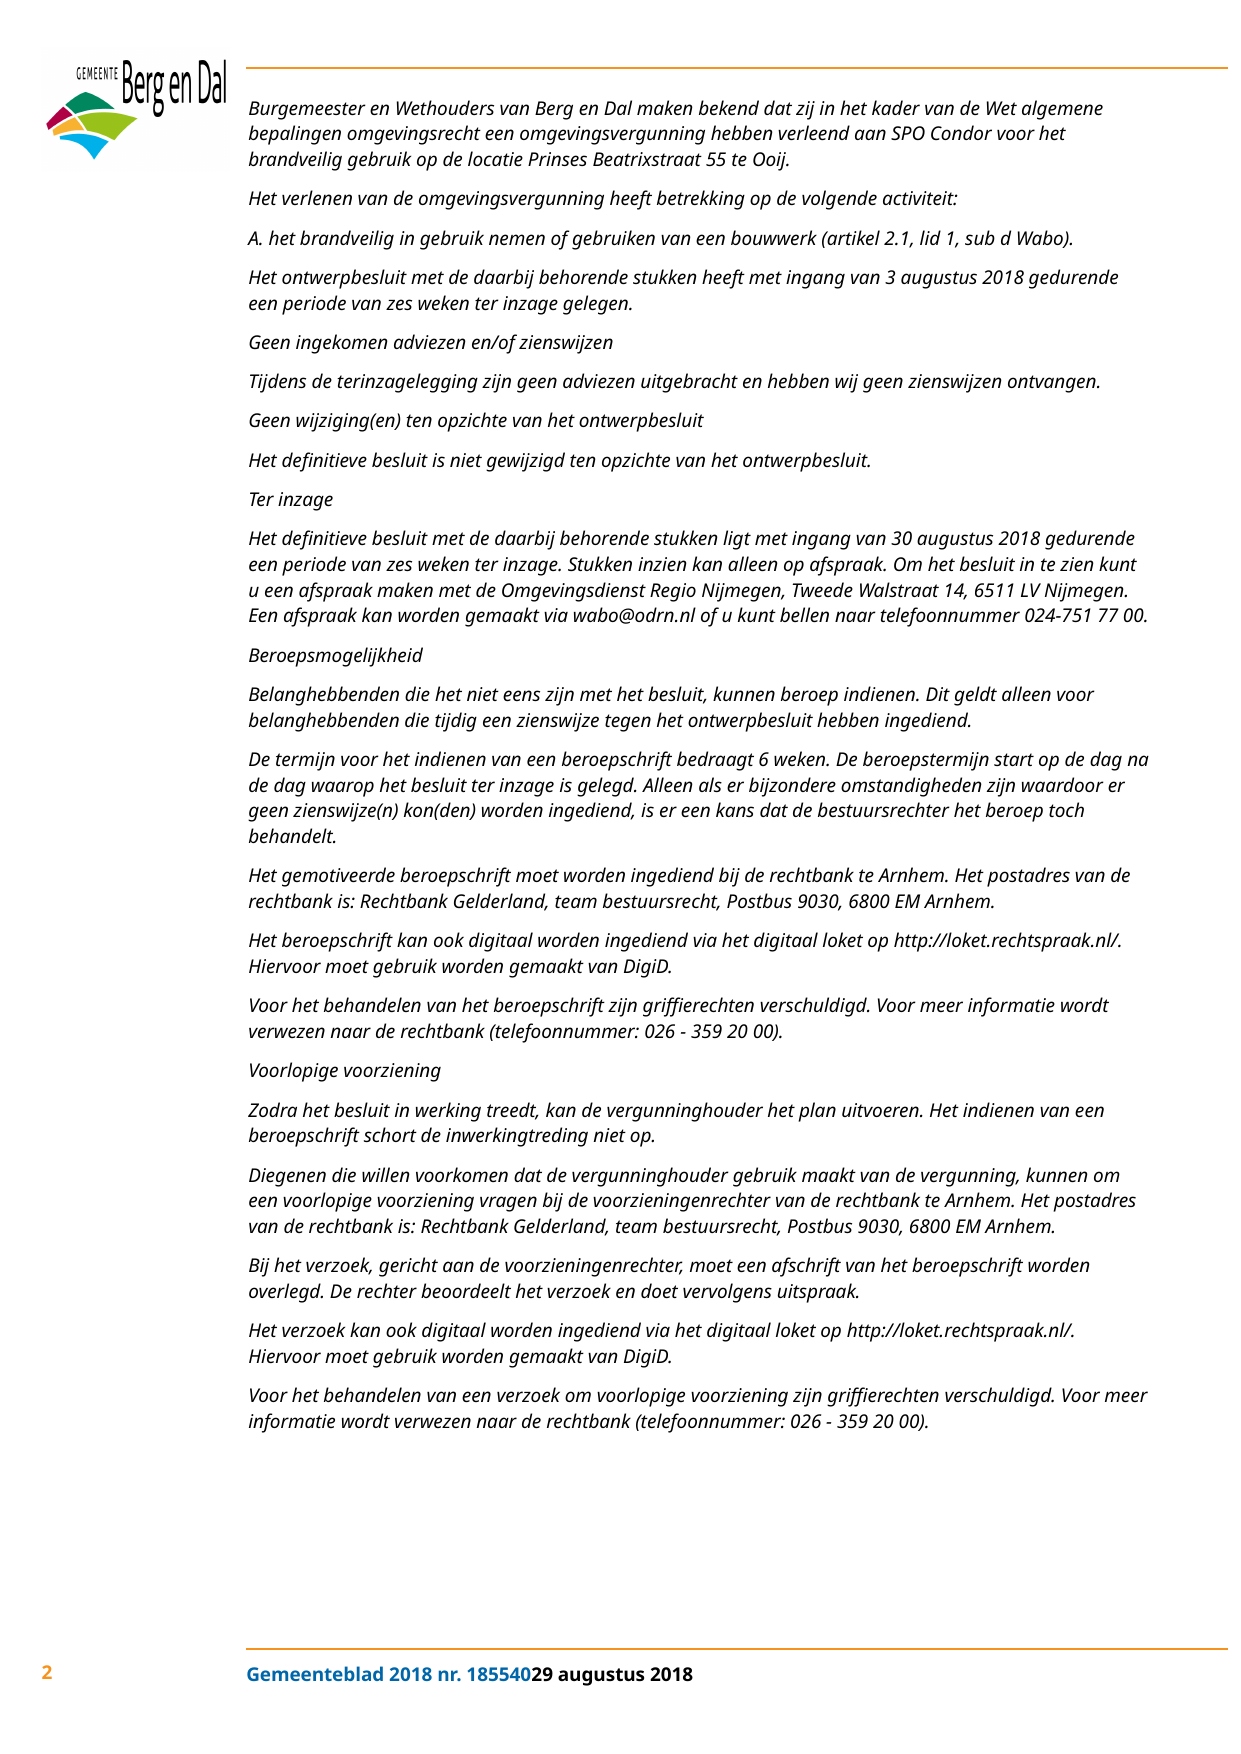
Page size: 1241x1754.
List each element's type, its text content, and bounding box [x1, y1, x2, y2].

text Het definitieve besluit met de daarbij behorende stukken ligt met ingang van 30 augustus 2018 gedurende een periode van zes weken ter inzage. Stukken inzien kan alleen op afspraak. Om het besluit in te zien kunt u een afspraak maken met de Omgevingsdienst Regio Nijmegen, Tweede Walstraat 14, 6511 LV Nijmegen. Een afspraak kan worden gemaakt via wabo@odrn.nl of u kunt bellen naar telefoonnummer 024-751 77 00. [248, 525, 1152, 628]
text Het verlenen van de omgevingsvergunning heeft betrekking op de volgende activiteit: [248, 186, 1152, 211]
text Belanghebbenden die het niet eens zijn met het besluit, kunnen beroep indienen. Dit geldt alleen voor belanghebbenden die tijdig een zienswijze tegen het ontwerpbesluit hebben ingediend. [248, 681, 1152, 733]
text Voorlopige voorziening [248, 1058, 1152, 1083]
text Voor het behandelen van het beroepschrift zijn griffierechten verschuldigd. Voor meer informatie wordt verwezen naar de rechtbank (telefoonnummer: 026 - 359 20 00). [248, 993, 1152, 1044]
text Geen ingekomen adviezen en/of zienswijzen [248, 329, 1152, 355]
text Het verzoek kan ook digitaal worden ingediend via het digitaal loket op http://loket.rechtspraak.nl/. Hiervoor moet gebruik worden gemaakt van DigiD. [248, 1318, 1152, 1369]
text Bij het verzoek, gericht aan de voorzieningenrechter, moet een afschrift van het beroepschrift worden overlegd. De rechter beoordeelt het verzoek en doet vervolgens uitspraak. [248, 1253, 1152, 1304]
picture [41, 47, 231, 172]
text Ter inzage [248, 486, 1152, 512]
text Tijdens de terinzagelegging zijn geen adviezen uitgebracht en hebben wij geen zienswijzen ontvangen. [248, 368, 1152, 394]
text Het gemotiveerde beroepschrift moet worden ingediend bij de rechtbank te Arnhem. Het postadres van de rechtbank is: Rechtbank Gelderland, team bestuursrecht, Postbus 9030, 6800 EM Arnhem. [248, 863, 1152, 914]
text Het ontwerpbesluit met de daarbij behorende stukken heeft met ingang van 3 augustus 2018 gedurende een periode van zes weken ter inzage gelegen. [248, 264, 1152, 316]
text A. het brandveilig in gebruik nemen of gebruiken van een bouwwerk (artikel 2.1, lid 1, sub d Wabo). [248, 225, 1152, 251]
text Het definitieve besluit is niet gewijzigd ten opzichte van het ontwerpbesluit. [248, 447, 1152, 473]
text Diegenen die willen voorkomen dat de vergunninghouder gebruik maakt van de vergunning, kunnen om een voorlopige voorziening vragen bij de voorzieningenrechter van de rechtbank te Arnhem. Het postadres van de rechtbank is: Rechtbank Gelderland, team bestuursrecht, Postbus 9030, 6800 EM Arnhem. [248, 1162, 1152, 1239]
text Geen wijziging(en) ten opzichte van het ontwerpbesluit [248, 408, 1152, 433]
text Burgemeester en Wethouders van Berg en Dal maken bekend dat zij in het kader van de Wet algemene bepalingen omgevingsrecht een omgevingsvergunning hebben verleend aan SPO Condor voor het brandveilig gebruik op de locatie Prinses Beatrixstraat 55 te Ooij. [248, 95, 1152, 172]
text Het beroepschrift kan ook digitaal worden ingediend via het digitaal loket op http://loket.rechtspraak.nl/. Hiervoor moet gebruik worden gemaakt van DigiD. [248, 928, 1152, 979]
text Beroepsmogelijkheid [248, 642, 1152, 668]
text Voor het behandelen van een verzoek om voorlopige voorziening zijn griffierechten verschuldigd. Voor meer informatie wordt verwezen naar de rechtbank (telefoonnummer: 026 - 359 20 00). [248, 1383, 1152, 1434]
text De termijn voor het indienen van een beroepschrift bedraagt 6 weken. De beroepstermijn start op de dag na de dag waarop het besluit ter inzage is gelegd. Alleen als er bijzondere omstandigheden zijn waardoor er geen zienswijze(n) kon(den) worden ingediend, is er een kans dat de bestuursrechter het beroep toch behandelt. [248, 746, 1152, 849]
text Zodra het besluit in werking treedt, kan de vergunninghouder het plan uitvoeren. Het indienen van een beroepschrift schort de inwerkingtreding niet op. [248, 1097, 1152, 1148]
